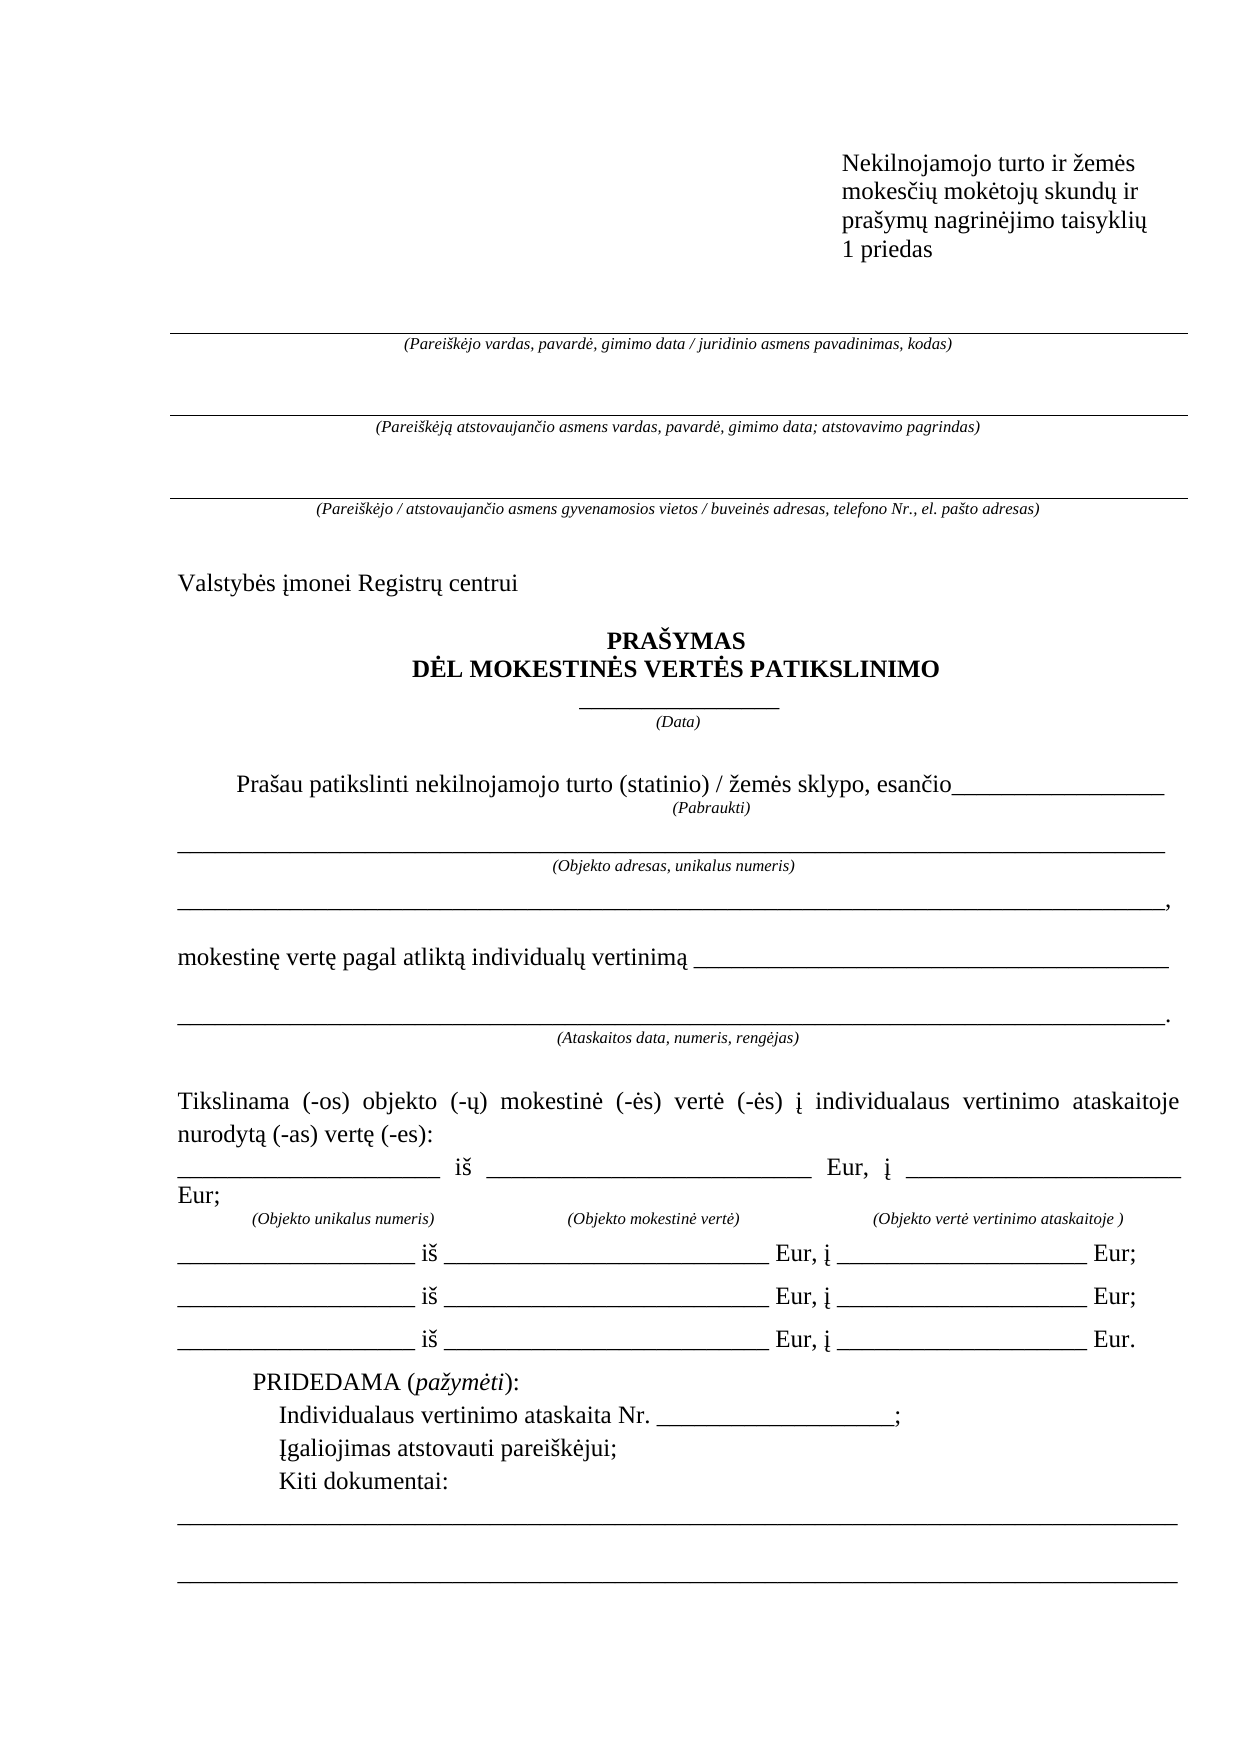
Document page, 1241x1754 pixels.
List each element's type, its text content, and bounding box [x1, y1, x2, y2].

text _____________________ iš __________________________ Eur, į ______________________ Eur; [177, 1152, 1181, 1209]
text Įgaliojimas atstovauti pareiškėjui; [252, 1433, 1181, 1462]
text ________________________________________________________________________________ [177, 1499, 1181, 1528]
text (Ataskaitos data, numeris, rengėjas) [177, 1028, 1181, 1057]
subtitle prašymų nagrinėjimo taisyklių [842, 205, 1181, 234]
text Tikslinama (-os) objekto (-ų) mokestinė (-ės) vertė (-ės) į individualaus vertinimo ataskaitoje nurodytą (-as) vertę (-es): [177, 1086, 1181, 1147]
subtitle Nekilnojamojo turto ir žemės [842, 148, 1181, 176]
text _______________________________________________________________________________ (Objekto adresas, unikalus numeris) [177, 827, 1176, 884]
text ________________ (Data) [177, 683, 1181, 741]
text _______________________________________________________________________________, [177, 884, 1181, 913]
text Valstybės įmonei Registrų centrui [177, 568, 1181, 597]
table_cell (Pareiškėją atstovaujančio asmens vardas, pavardė, gimimo data; atstovavimo pagrindas) [170, 416, 1188, 457]
subtitle 1 priedas [842, 234, 1181, 263]
table_header [170, 291, 1188, 333]
text _______________________________________________________________________________. [177, 999, 1181, 1028]
subtitle mokesčių mokėtojų skundų ir [842, 176, 1181, 205]
text ___________________ iš __________________________ Eur, į ____________________ Eur; [177, 1281, 1181, 1310]
text ___________________ iš __________________________ Eur, į ____________________ Eur. [177, 1324, 1181, 1353]
text DĖL MOKESTINĖS VERTĖS PATIKSLINIMO [177, 654, 1181, 683]
text PRIDEDAMA (pažymėti): [252, 1367, 1181, 1396]
table_cell [170, 457, 1188, 498]
text Prašau patikslinti nekilnojamojo turto (statinio) / žemės sklypo, esančio_________________ [177, 769, 1176, 798]
text PRAŠYMAS [177, 626, 1181, 654]
text Kiti dokumentai: [252, 1466, 1181, 1495]
table_cell (Pareiškėjo vardas, pavardė, gimimo data / juridinio asmens pavadinimas, kodas) [170, 334, 1188, 374]
text ________________________________________________________________________________ [177, 1557, 1181, 1586]
text (Objekto unikalus numeris) (Objekto mokestinė vertė) (Objekto vertė vertinimo ataskaitoje ) [177, 1209, 1181, 1238]
text Individualaus vertinimo ataskaita Nr. ___________________; [252, 1400, 1181, 1429]
text mokestinę vertę pagal atliktą individualų vertinimą ______________________________________ [177, 942, 1181, 971]
table_cell (Pareiškėjo / atstovaujančio asmens gyvenamosios vietos / buveinės adresas, telefono Nr., el. pašto adresas) [170, 499, 1188, 539]
text ___________________ iš __________________________ Eur, į ____________________ Eur; [177, 1238, 1181, 1267]
table_cell [170, 374, 1188, 415]
text (Pabraukti) [177, 798, 1176, 827]
